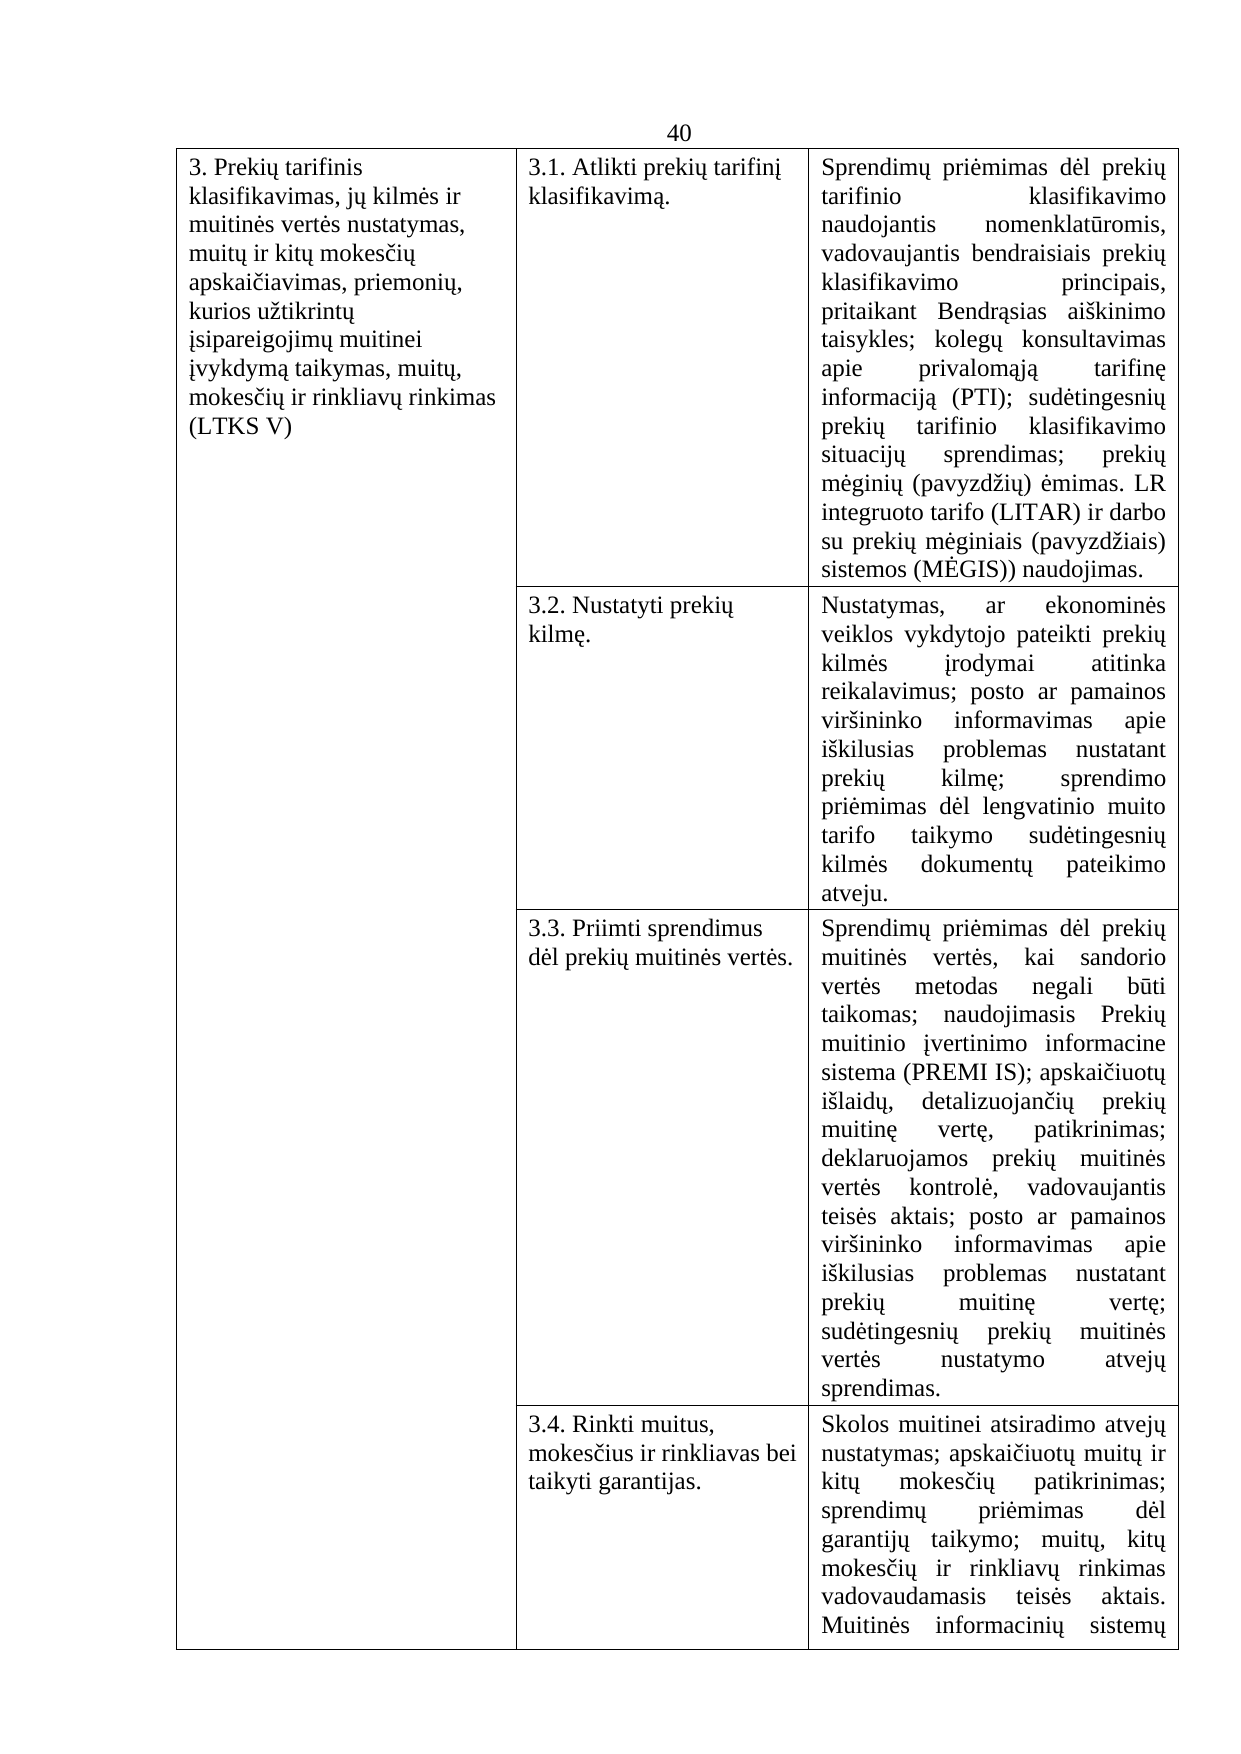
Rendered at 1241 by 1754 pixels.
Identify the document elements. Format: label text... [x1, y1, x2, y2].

table_cell Nustatymas, ar ekonominės veiklos vykdytojo pateikti prekių kilmės įrodymai atitinka reikalavimus; posto ar pamainos viršininko informavimas apie iškilusias problemas nustatant prekių kilmę; sprendimo priėmimas dėl lengvatinio muito tarifo taikymo sudėtingesnių kilmės dokumentų pateikimo atveju. [809, 587, 1178, 909]
table_cell 3.2. Nustatyti prekių kilmę. [517, 587, 808, 909]
table_cell 3.4. Rinkti muitus, mokesčius ir rinkliavas bei taikyti garantijas. [517, 1406, 808, 1649]
table_cell 3.3. Priimti sprendimus dėl prekių muitinės vertės. [517, 910, 808, 1405]
table_cell Skolos muitinei atsiradimo atvejų nustatymas; apskaičiuotų muitų ir kitų mokesčių patikrinimas; sprendimų priėmimas dėl garantijų taikymo; muitų, kitų mokesčių ir rinkliavų rinkimas vadovaudamasis teisės aktais. Muitinės informacinių sistemų [809, 1406, 1178, 1649]
table_cell Sprendimų priėmimas dėl prekių muitinės vertės, kai sandorio vertės metodas negali būti taikomas; naudojimasis Prekių muitinio įvertinimo informacine sistema (PREMI IS); apskaičiuotų išlaidų, detalizuojančių prekių muitinę vertę, patikrinimas; deklaruojamos prekių muitinės vertės kontrolė, vadovaujantis teisės aktais; posto ar pamainos viršininko informavimas apie iškilusias problemas nustatant prekių muitinę vertę; sudėtingesnių prekių muitinės vertės nustatymo atvejų sprendimas. [809, 910, 1178, 1405]
table_cell 3.1. Atlikti prekių tarifinį klasifikavimą. [517, 149, 808, 586]
table_cell 3. Prekių tarifinis klasifikavimas, jų kilmės ir muitinės vertės nustatymas, muitų ir kitų mokesčių apskaičiavimas, priemonių, kurios užtikrintų įsipareigojimų muitinei įvykdymą taikymas, muitų, mokesčių ir rinkliavų rinkimas (LTKS V) [177, 149, 516, 1649]
table_cell Sprendimų priėmimas dėl prekių tarifinio klasifikavimo naudojantis nomenklatūromis, vadovaujantis bendraisiais prekių klasifikavimo principais, pritaikant Bendrąsias aiškinimo taisykles; kolegų konsultavimas apie privalomąją tarifinę informaciją (PTI); sudėtingesnių prekių tarifinio klasifikavimo situacijų sprendimas; prekių mėginių (pavyzdžių) ėmimas. LR integruoto tarifo (LITAR) ir darbo su prekių mėginiais (pavyzdžiais) sistemos (MĖGIS)) naudojimas. [809, 149, 1178, 586]
